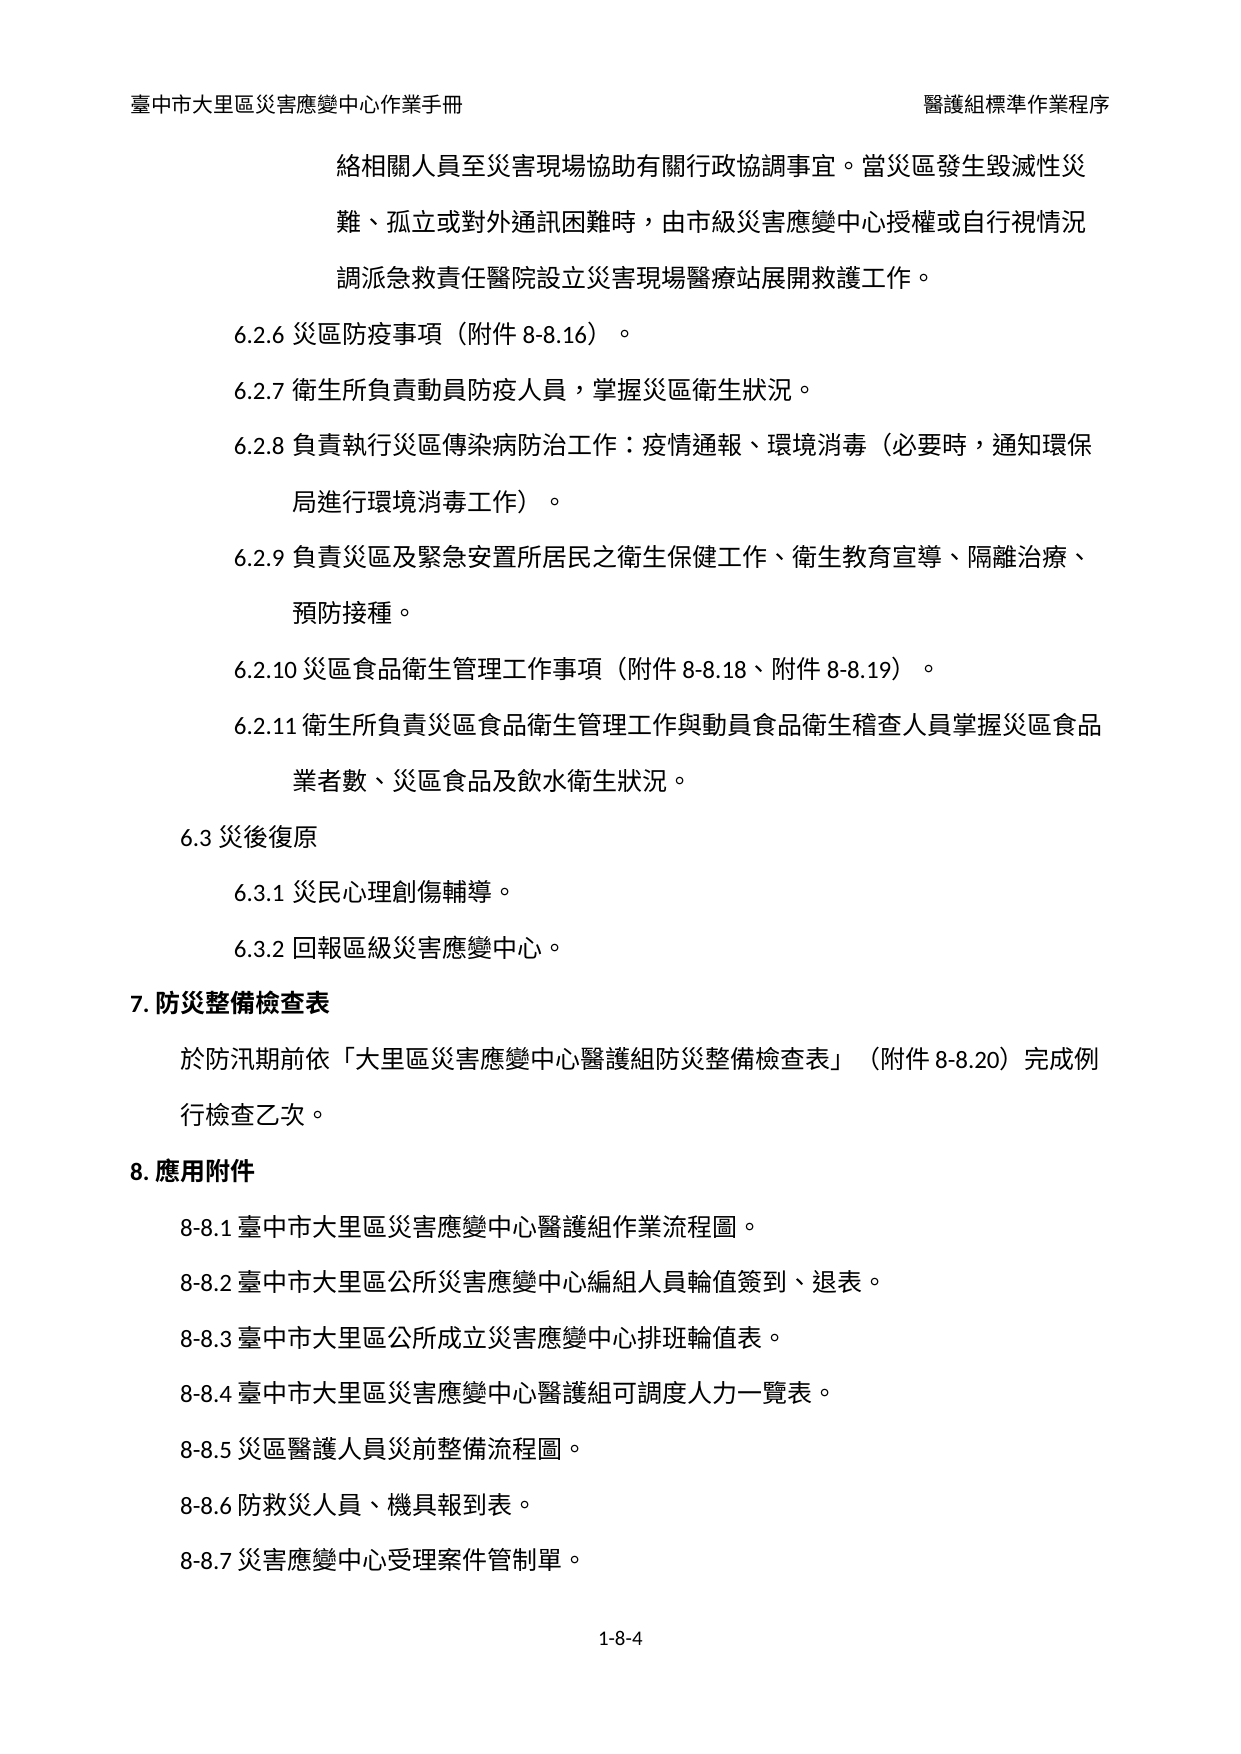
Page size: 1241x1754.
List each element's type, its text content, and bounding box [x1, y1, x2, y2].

text 6.2.8 負責執行災區傳染病防治工作：疫情通報、環境消毒（必要時，通知環保局進行環境消毒工作）。 [234, 425, 1110, 519]
text 6.2.10災區食品衛生管理工作事項（附件8-8.18、附件8-8.19）。 [234, 649, 1110, 686]
text 6.2.9 負責災區及緊急安置所居民之衛生保健工作、衛生教育宣導、隔離治療、預防接種。 [234, 537, 1110, 631]
text 6.2.6 災區防疫事項（附件8-8.16）。 [234, 314, 1110, 351]
text 6.3.2 回報區級災害應變中心。 [234, 928, 1110, 965]
text 8-8.7 災害應變中心受理案件管制單。 [180, 1540, 1110, 1578]
text 8-8.5 災區醫護人員災前整備流程圖。 [180, 1429, 1110, 1466]
text 8. 應用附件 [130, 1151, 1110, 1188]
text 6.3.1 災民心理創傷輔導。 [234, 872, 1110, 909]
text 8-8.6 防救災人員、機具報到表。 [180, 1484, 1110, 1522]
text 6.2.11衛生所負責災區食品衛生管理工作與動員食品衛生稽查人員掌握災區食品業者數、災區食品及飲水衛生狀況。 [234, 704, 1110, 798]
text 於防汛期前依「大里區災害應變中心醫護組防災整備檢查表」（附件8-8.20）完成例行檢查乙次。 [180, 1039, 1110, 1133]
text 8-8.3 臺中市大里區公所成立災害應變中心排班輪值表。 [180, 1318, 1110, 1355]
text 6.3 災後復原 [180, 816, 1110, 854]
text 8-8.1 臺中市大里區災害應變中心醫護組作業流程圖。 [180, 1206, 1110, 1244]
text 絡相關人員至災害現場協助有關行政協調事宜。當災區發生毀滅性災難、孤立或對外通訊困難時，由市級災害應變中心授權或自行視情況調派急救責任醫院設立災害現場醫療站展開救護工作。 [308, 146, 1110, 296]
text 8-8.2 臺中市大里區公所災害應變中心編組人員輪值簽到、退表。 [180, 1262, 1110, 1299]
text 7. 防災整備檢查表 [130, 983, 1110, 1021]
text 6.2.7 衛生所負責動員防疫人員，掌握災區衛生狀況。 [234, 369, 1110, 407]
text 8-8.4 臺中市大里區災害應變中心醫護組可調度人力一覽表。 [180, 1373, 1110, 1411]
